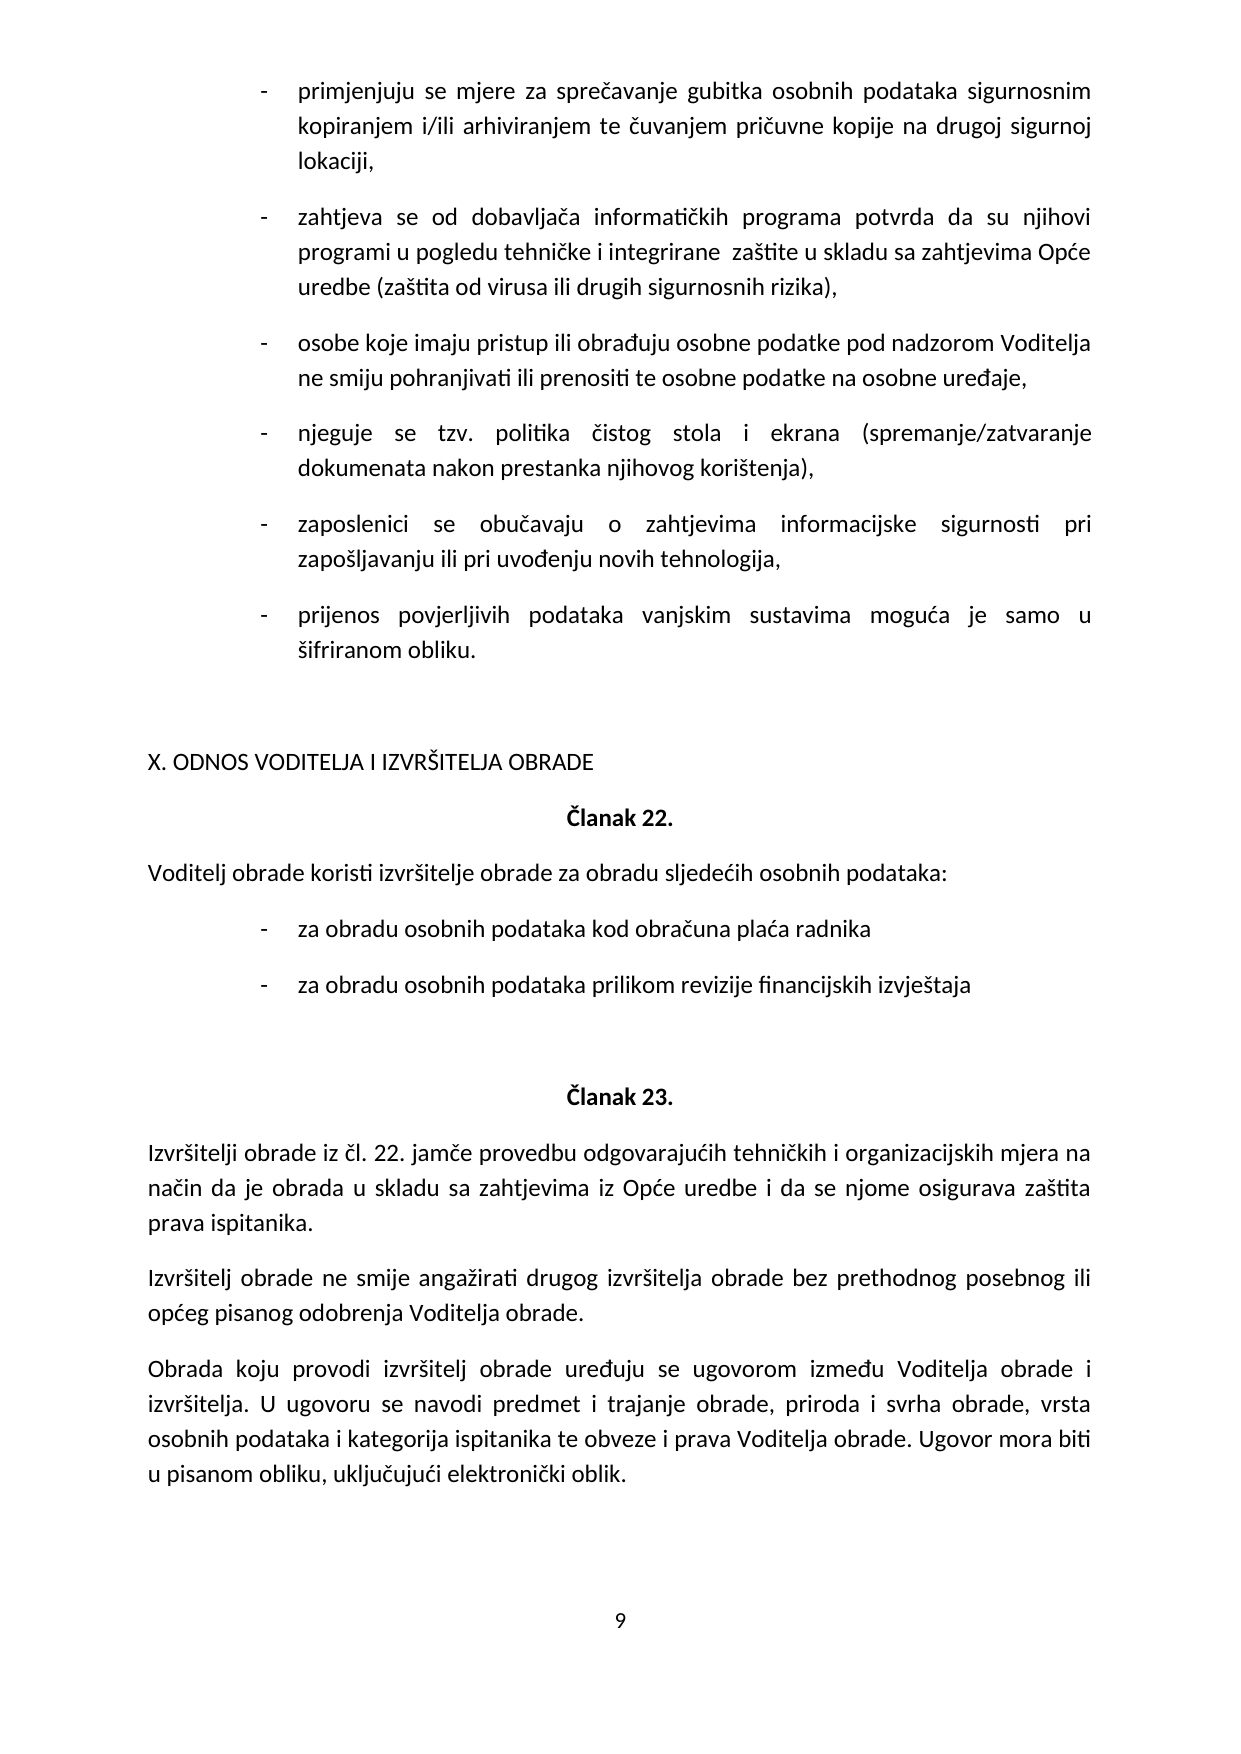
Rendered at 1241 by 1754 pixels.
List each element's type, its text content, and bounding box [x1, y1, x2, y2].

text Članak 23. [148, 1081, 1093, 1111]
text X. ODNOS VODITELJA I IZVRŠITELJA OBRADE [148, 746, 1093, 776]
list njeguje se tzv. politika čistog stola i ekrana (spremanje/zatvaranje dokumenata nakon prestanka njihovog korištenja), [260, 417, 1093, 483]
list zaposlenici se obučavaju o zahtjevima informacijske sigurnosti pri zapošljavanju ili pri uvođenju novih tehnologija, [260, 508, 1093, 574]
list za obradu osobnih podataka kod obračuna plaća radnika [260, 913, 1093, 944]
list zahtjeva se od dobavljača informatičkih programa potvrda da su njihovi programi u pogledu tehničke i integrirane zaštite u skladu sa zahtjevima Opće uredbe (zaštita od virusa ili drugih sigurnosnih rizika), [260, 201, 1093, 301]
text Izvršitelj obrade ne smije angažirati drugog izvršitelja obrade bez prethodnog posebnog ili općeg pisanog odobrenja Voditelja obrade. [148, 1262, 1093, 1328]
text Članak 22. [148, 802, 1093, 832]
list prijenos povjerljivih podataka vanjskim sustavima moguća je samo u šifriranom obliku. [260, 599, 1093, 665]
text Izvršitelji obrade iz čl. 22. jamče provedbu odgovarajućih tehničkih i organizacijskih mjera na način da je obrada u skladu sa zahtjevima iz Opće uredbe i da se njome osigurava zaštita prava ispitanika. [148, 1137, 1093, 1237]
text Obrada koju provodi izvršitelj obrade uređuju se ugovorom između Voditelja obrade i izvršitelja. U ugovoru se navodi predmet i trajanje obrade, priroda i svrha obrade, vrsta osobnih podataka i kategorija ispitanika te obveze i prava Voditelja obrade. Ugovor mora biti u pisanom obliku, uključujući elektronički oblik. [148, 1353, 1093, 1489]
list primjenjuju se mjere za sprečavanje gubitka osobnih podataka sigurnosnim kopiranjem i/ili arhiviranjem te čuvanjem pričuvne kopije na drugoj sigurnoj lokaciji, [260, 75, 1093, 176]
list za obradu osobnih podataka prilikom revizije financijskih izvještaja [260, 969, 1093, 1000]
text Voditelj obrade koristi izvršitelje obrade za obradu sljedećih osobnih podataka: [148, 857, 1093, 888]
list osobe koje imaju pristup ili obrađuju osobne podatke pod nadzorom Voditelja ne smiju pohranjivati ili prenositi te osobne podatke na osobne uređaje, [260, 327, 1093, 392]
